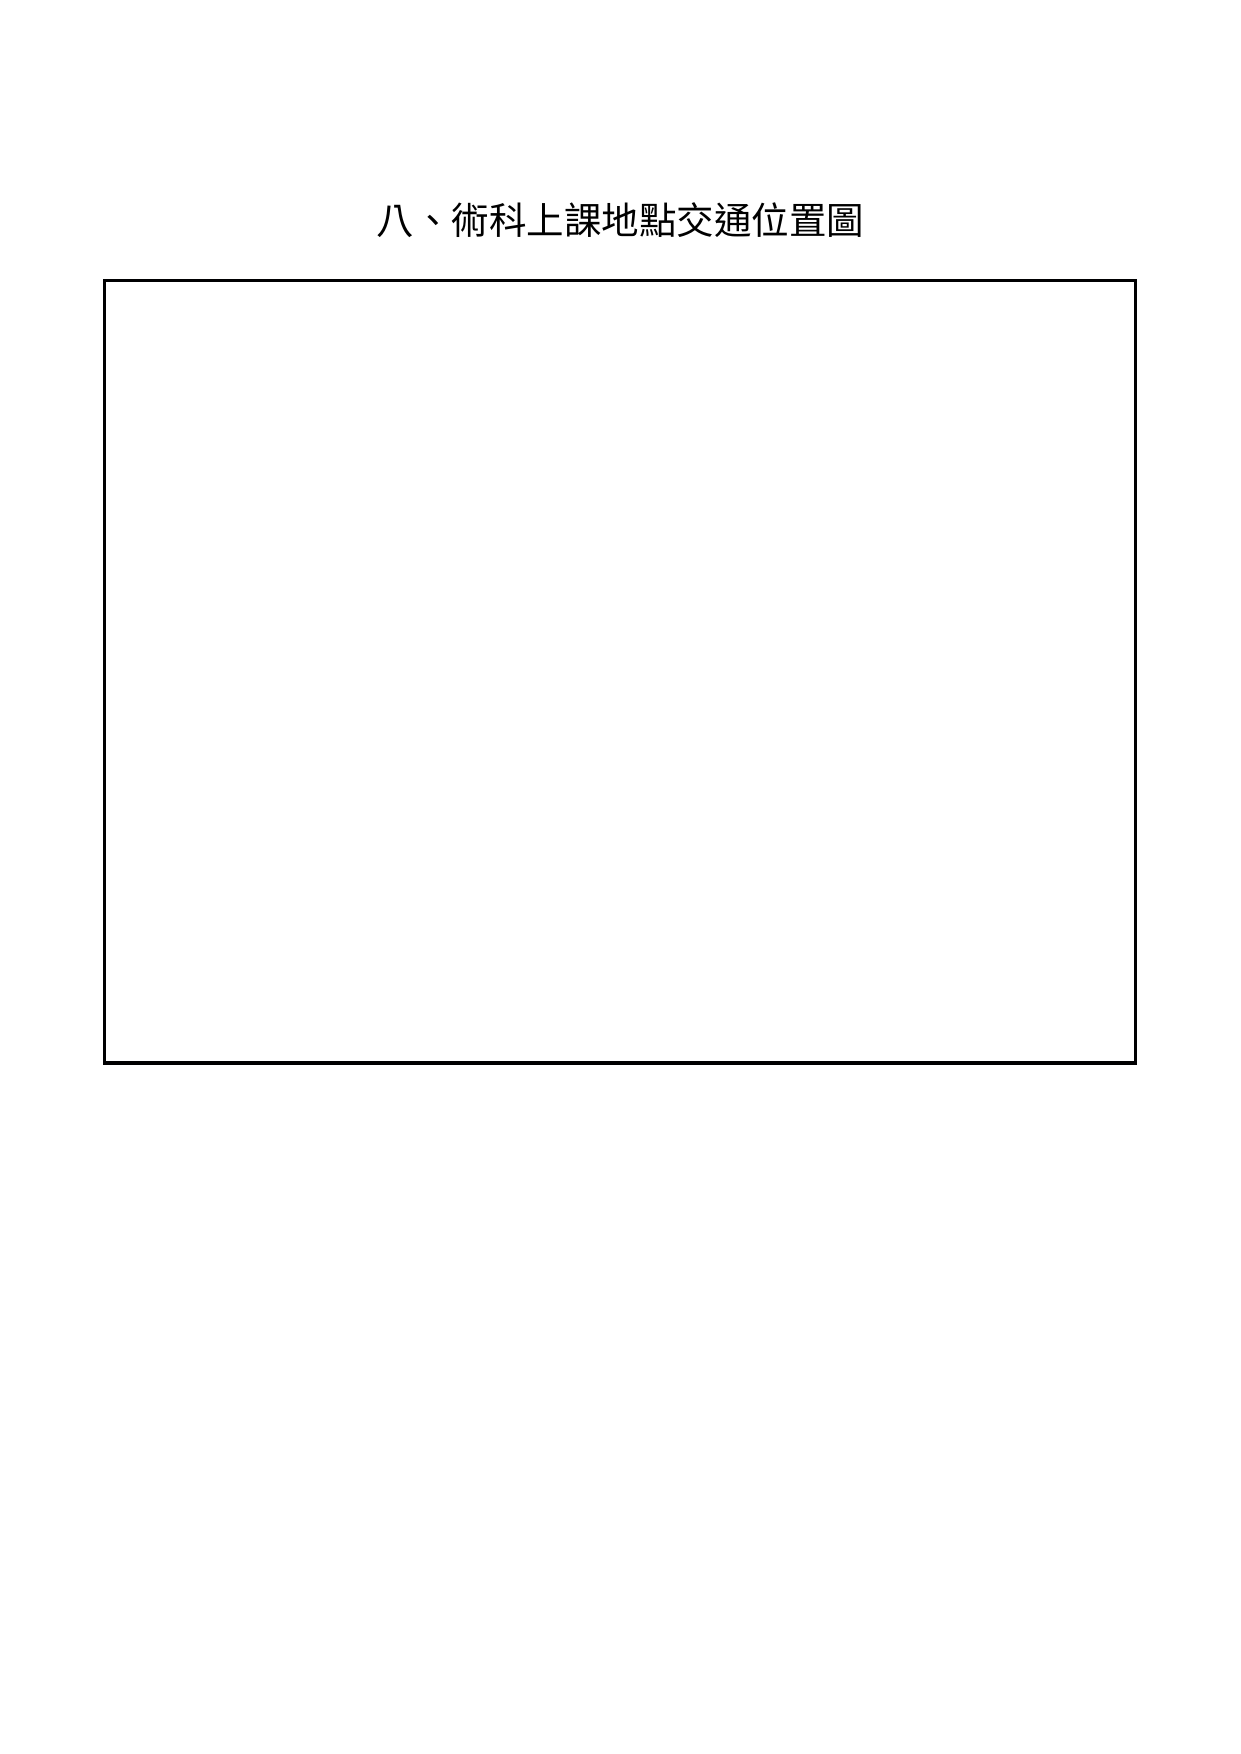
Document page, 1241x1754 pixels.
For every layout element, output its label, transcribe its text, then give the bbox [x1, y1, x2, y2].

table_header [106, 282, 1134, 1061]
text 八、術科上課地點交通位置圖 [89, 191, 1152, 245]
